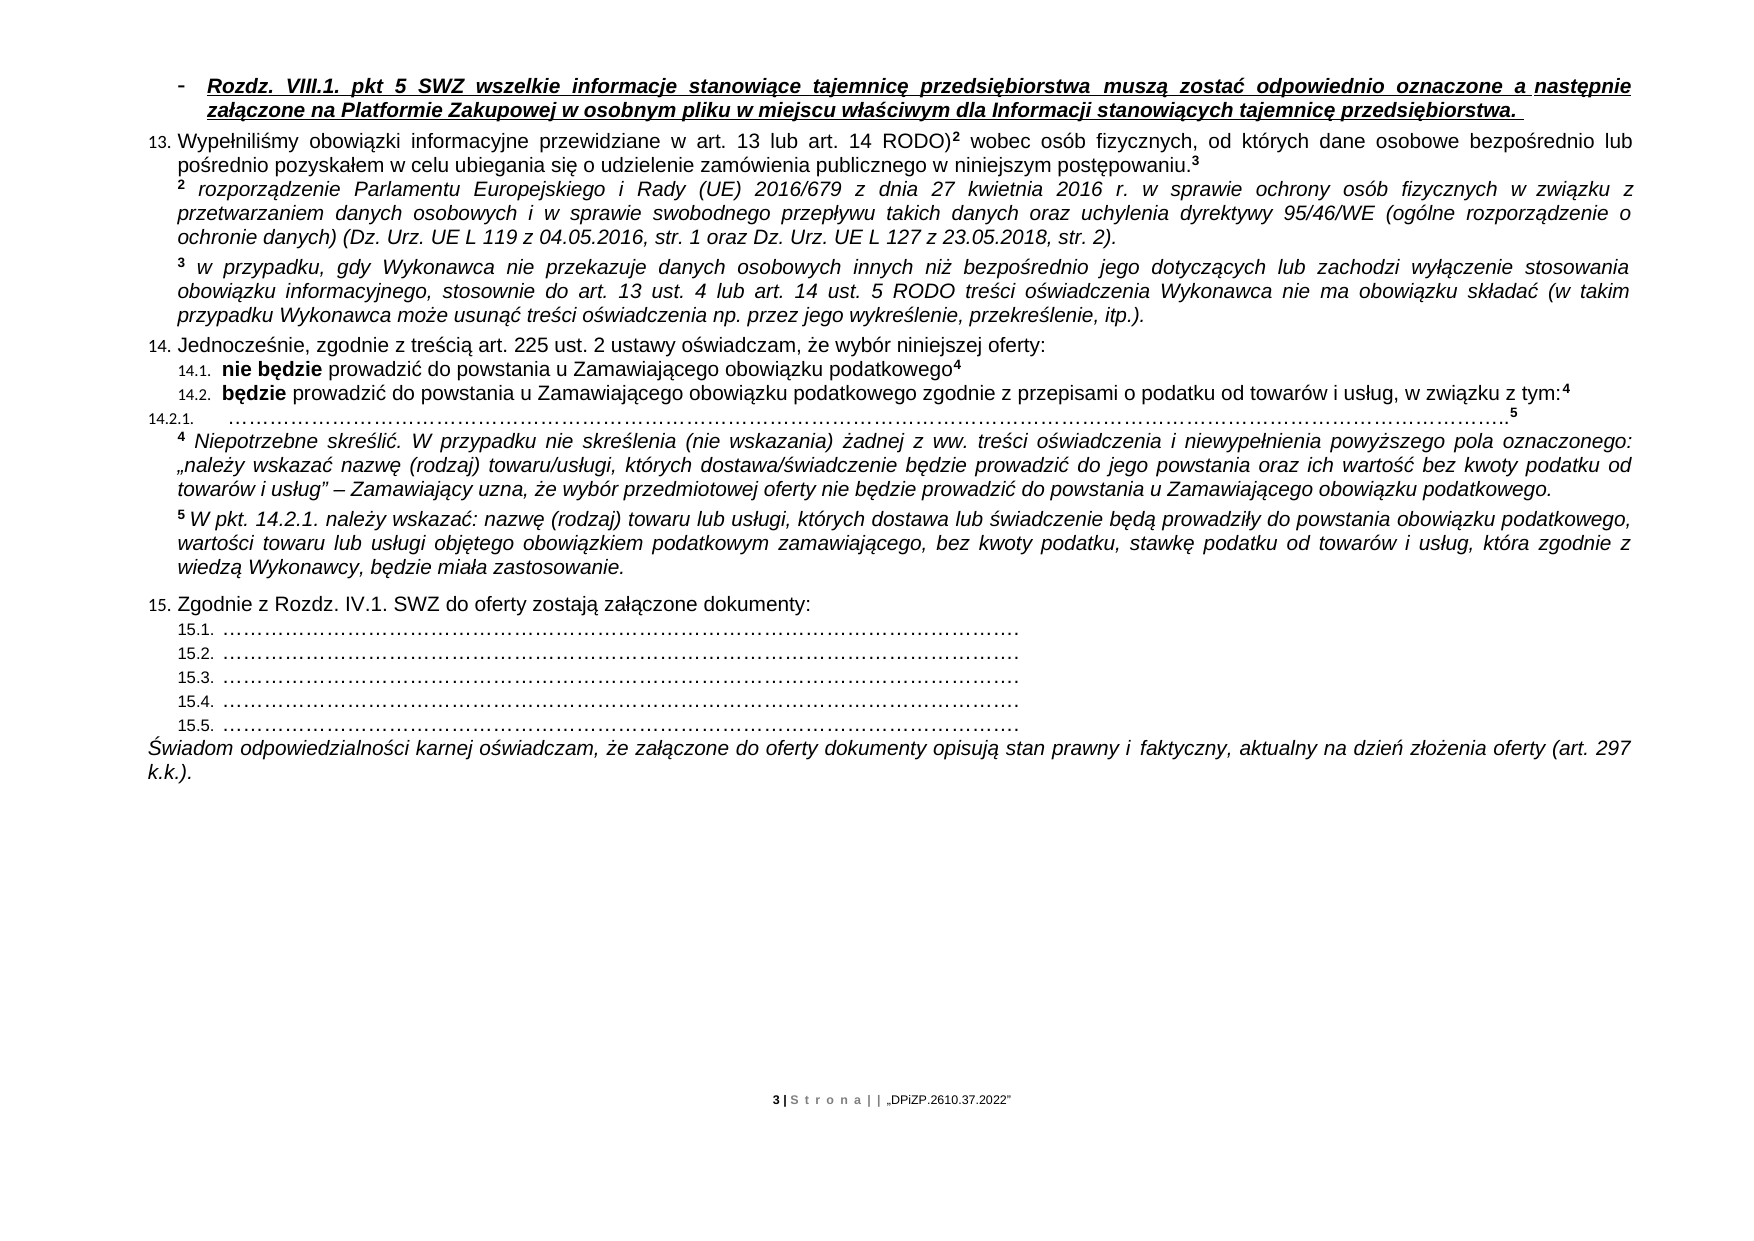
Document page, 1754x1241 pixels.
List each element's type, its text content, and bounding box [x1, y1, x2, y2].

list będzie prowadzić do powstania u Zamawiającego obowiązku podatkowego zgodnie z przepisami o podatku od towarów i usług, w związku z tym:4 [177, 381, 1633, 405]
list Zgodnie z Rozdz. IV.1. SWZ do oferty zostają załączone dokumenty: [148, 592, 1633, 616]
list ……………………………………………………………………………………………………. [177, 640, 1633, 664]
list ……………………………………………………………………………………………………. [177, 664, 1633, 688]
list Jednocześnie, zgodnie z treścią art. 225 ust. 2 ustawy oświadczam, że wybór niniejszej oferty: [148, 333, 1633, 357]
text 2 rozporządzenie Parlamentu Europejskiego i Rady (UE) 2016/679 z dnia 27 kwietnia 2016 r. w sprawie ochrony osób fizycznych w związku z przetwarzaniem danych osobowych i w sprawie swobodnego przepływu takich danych oraz uchylenia dyrektywy 95/46/WE (ogólne rozporządzenie o ochronie danych) (Dz. Urz. UE L 119 z 04.05.2016, str. 1 oraz Dz. Urz. UE L 127 z 23.05.2018, str. 2). [177, 177, 1636, 248]
list ……………………………………………………………………………………………………. [177, 688, 1633, 712]
text 4 Niepotrzebne skreślić. W przypadku nie skreślenia (nie wskazania) żadnej z ww. treści oświadczenia i niewypełnienia powyższego pola oznaczonego: „należy wskazać nazwę (rodzaj) towaru/usługi, których dostawa/świadczenie będzie prowadzić do jego powstania oraz ich wartość bez kwoty podatku od towarów i usług” – Zamawiający uzna, że wybór przedmiotowej oferty nie będzie prowadzić do powstania u Zamawiającego obowiązku podatkowego. [177, 429, 1636, 501]
text 5 W pkt. 14.2.1. należy wskazać: nazwę (rodzaj) towaru lub usługi, których dostawa lub świadczenie będą prowadziły do powstania obowiązku podatkowego, wartości towaru lub usługi objętego obowiązkiem podatkowym zamawiającego, bez kwoty podatku, stawkę podatku od towarów i usług, która zgodnie z wiedzą Wykonawcy, będzie miała zastosowanie. [177, 507, 1636, 579]
list …………………………………………………………………………………………………………………………………………………………………..5 [148, 405, 1633, 429]
text Świadom odpowiedzialności karnej oświadczam, że załączone do oferty dokumenty opisują stan prawny i faktyczny, aktualny na dzień złożenia oferty (art. 297 k.k.). [148, 736, 1633, 783]
list ……………………………………………………………………………………………………. [177, 712, 1633, 736]
text 3 w przypadku, gdy Wykonawca nie przekazuje danych osobowych innych niż bezpośrednio jego dotyczących lub zachodzi wyłączenie stosowania obowiązku informacyjnego, stosownie do art. 13 ust. 4 lub art. 14 ust. 5 RODO treści oświadczenia Wykonawca nie ma obowiązku składać (w takim przypadku Wykonawca może usunąć treści oświadczenia np. przez jego wykreślenie, przekreślenie, itp.). [177, 255, 1633, 327]
list Wypełniliśmy obowiązki informacyjne przewidziane w art. 13 lub art. 14 RODO)2 wobec osób fizycznych, od których dane osobowe bezpośrednio lub pośrednio pozyskałem w celu ubiegania się o udzielenie zamówienia publicznego w niniejszym postępowaniu.3 [148, 128, 1633, 177]
list Rozdz. VIII.1. pkt 5 SWZ wszelkie informacje stanowiące tajemnicę przedsiębiorstwa muszą zostać odpowiednio oznaczone a następnie załączone na Platformie Zakupowej w osobnym pliku w miejscu właściwym dla Informacji stanowiących tajemnicę przedsiębiorstwa. [177, 74, 1633, 122]
list ……………………………………………………………………………………………………. [177, 616, 1633, 640]
list nie będzie prowadzić do powstania u Zamawiającego obowiązku podatkowego4 [177, 357, 1633, 381]
